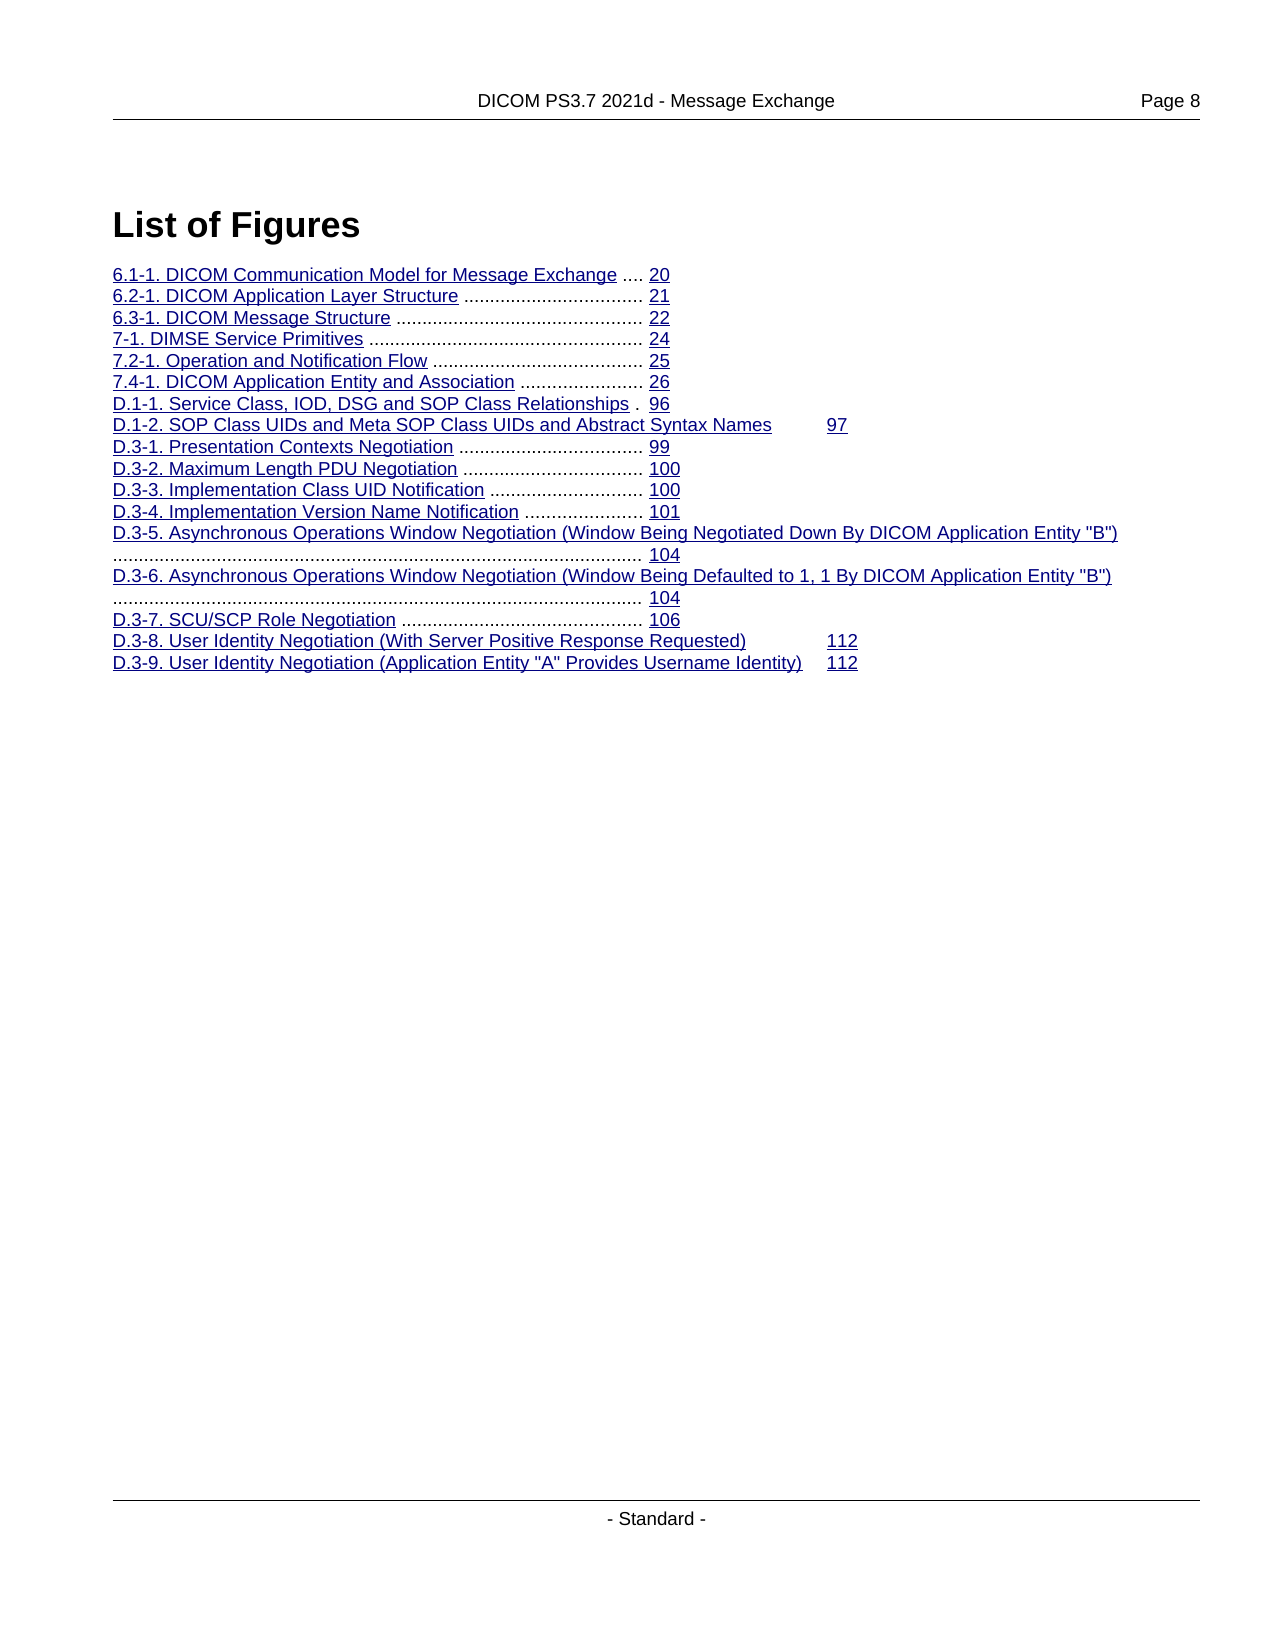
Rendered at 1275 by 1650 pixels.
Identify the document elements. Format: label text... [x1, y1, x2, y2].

text 7.4-1. DICOM Application Entity and Association 0 [112, 371, 1175, 393]
text D.3-2. Maximum Length PDU Negotiation 0 [112, 457, 1175, 479]
text 6.1-1. DICOM Communication Model for Message Exchange 0 [112, 263, 1175, 285]
text D.3-8. User Identity Negotiation (With Server Positive Response Requested) 0 [112, 630, 1175, 651]
text 6.3-1. DICOM Message Structure 0 [112, 306, 1175, 328]
text D.3-7. SCU/SCP Role Negotiation 0 [112, 608, 1175, 630]
text D.3-4. Implementation Version Name Notification 0 [112, 501, 1175, 522]
text 7-1. DIMSE Service Primitives 0 [112, 328, 1175, 349]
text List of Figures [112, 204, 1200, 245]
text D.3-5. Asynchronous Operations Window Negotiation (Window Being Negotiated Down By DICOM Application Entity "B") 0 [112, 522, 1175, 565]
text D.3-6. Asynchronous Operations Window Negotiation (Window Being Defaulted to 1, 1 By DICOM Application Entity "B") 0 [112, 565, 1175, 608]
text D.3-3. Implementation Class UID Notification 0 [112, 479, 1175, 501]
text D.1-2. SOP Class UIDs and Meta SOP Class UIDs and Abstract Syntax Names 0 [112, 414, 1175, 436]
text D.3-9. User Identity Negotiation (Application Entity "A" Provides Username Identity) 0 [112, 651, 1175, 673]
text D.1-1. Service Class, IOD, DSG and SOP Class Relationships 0 [112, 393, 1175, 414]
text 7.2-1. Operation and Notification Flow 0 [112, 349, 1175, 371]
text 6.2-1. DICOM Application Layer Structure 0 [112, 285, 1175, 306]
text D.3-1. Presentation Contexts Negotiation 0 [112, 436, 1175, 457]
